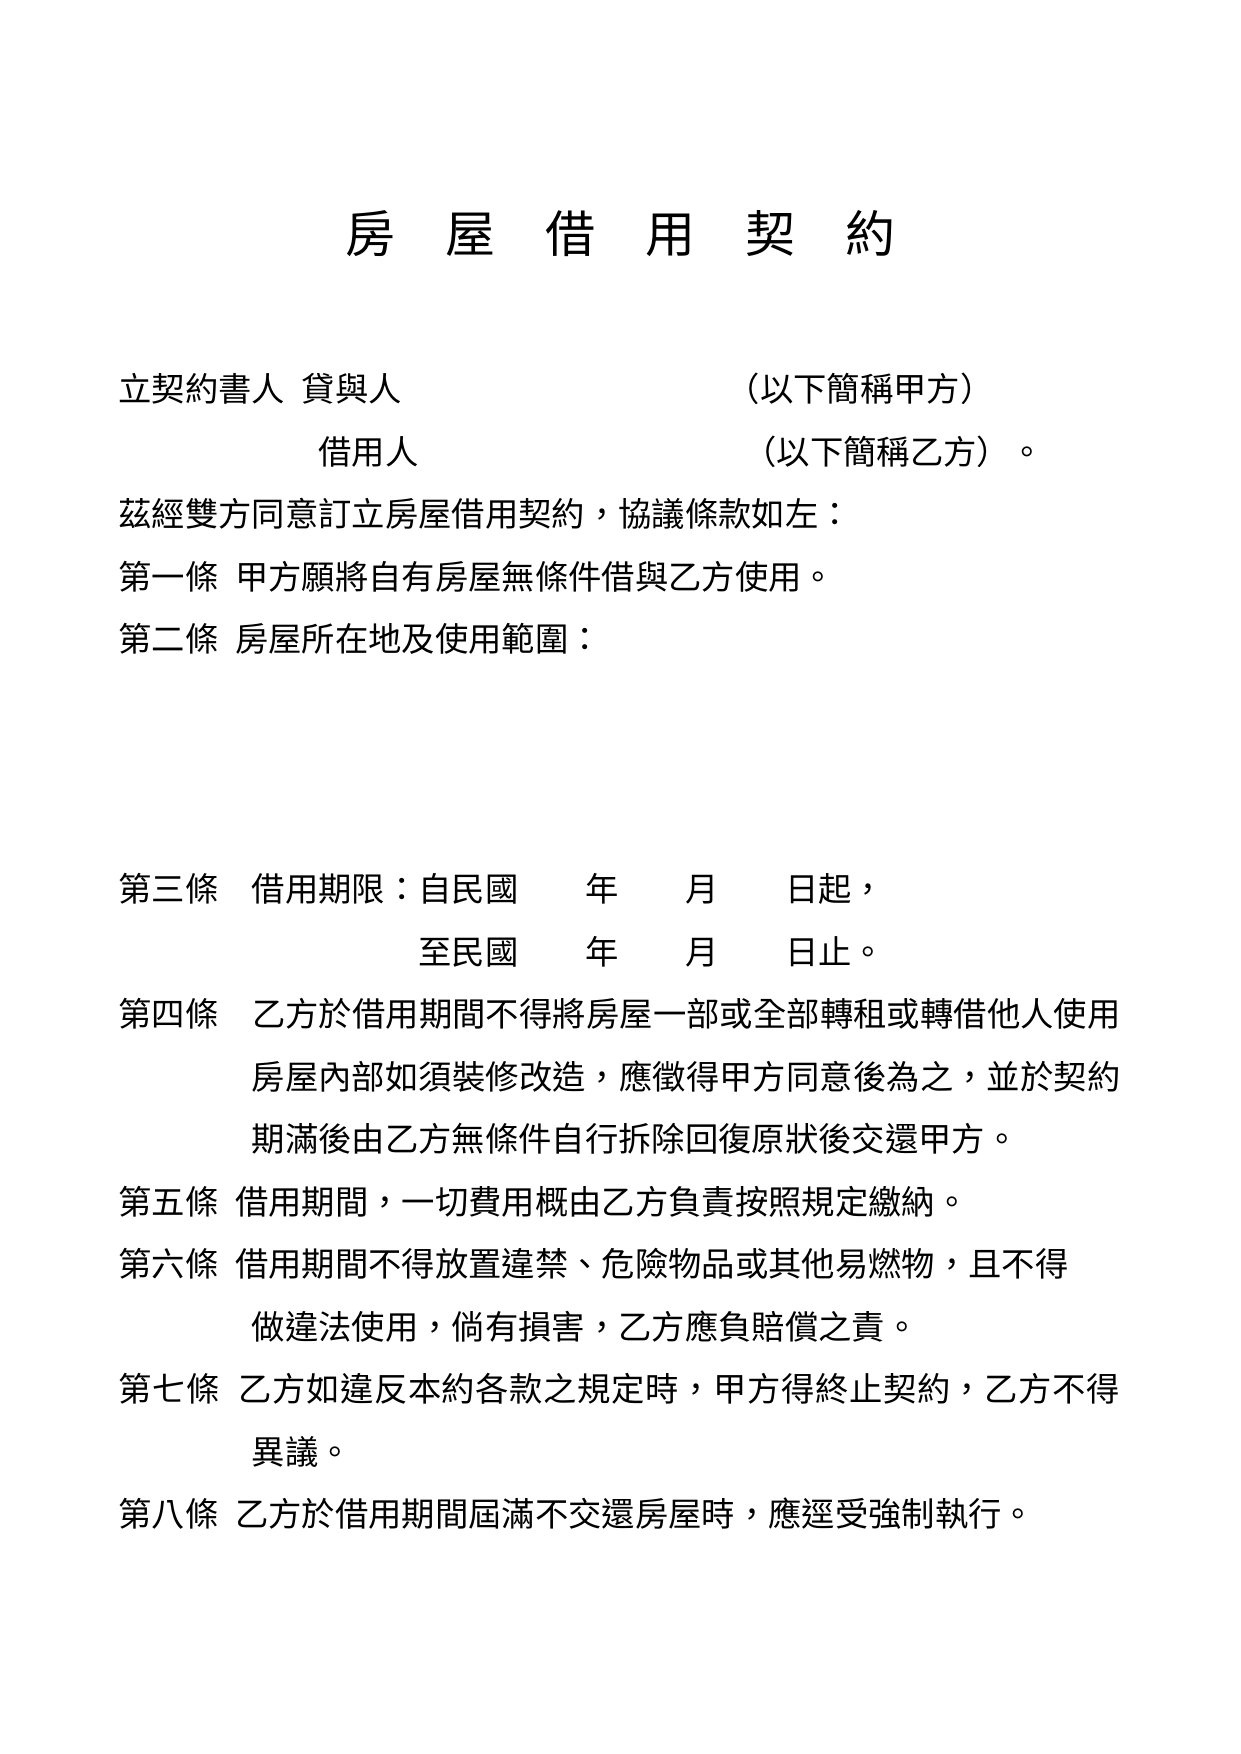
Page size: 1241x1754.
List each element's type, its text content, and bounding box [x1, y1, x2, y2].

text 立契約書人 貸與人 （以下簡稱甲方） [118, 346, 1122, 408]
text 第七條 乙方如違反本約各款之規定時，甲方得終止契約，乙方不得異議。 [118, 1346, 1122, 1471]
text 做違法使用，倘有損害，乙方應負賠償之責。 [118, 1283, 1122, 1346]
text 第三條 借用期限：自民國 年 月 日起， [118, 846, 1122, 908]
text 至民國 年 月 日止。 [118, 908, 1122, 971]
text 第二條 房屋所在地及使用範圍： [118, 596, 1122, 658]
text 茲經雙方同意訂立房屋借用契約，協議條款如左： [118, 471, 1122, 533]
text 借用人 （以下簡稱乙方）。 [118, 408, 1122, 471]
text 第六條 借用期間不得放置違禁、危險物品或其他易燃物，且不得 [118, 1221, 1122, 1283]
text 第八條 乙方於借用期間屆滿不交還房屋時，應逕受強制執行。 [118, 1471, 1122, 1533]
text 第五條 借用期間，一切費用概由乙方負責按照規定繳納。 [118, 1158, 1122, 1221]
text 第一條 甲方願將自有房屋無條件借與乙方使用。 [118, 533, 1122, 596]
text 房 屋 借 用 契 約 [118, 158, 1122, 283]
text 第四條 乙方於借用期間不得將房屋一部或全部轉租或轉借他人使用，房屋內部如須裝修改造，應徵得甲方同意後為之，並於契約期滿後由乙方無條件自行拆除回復原狀後交還甲方。 [118, 971, 1122, 1158]
